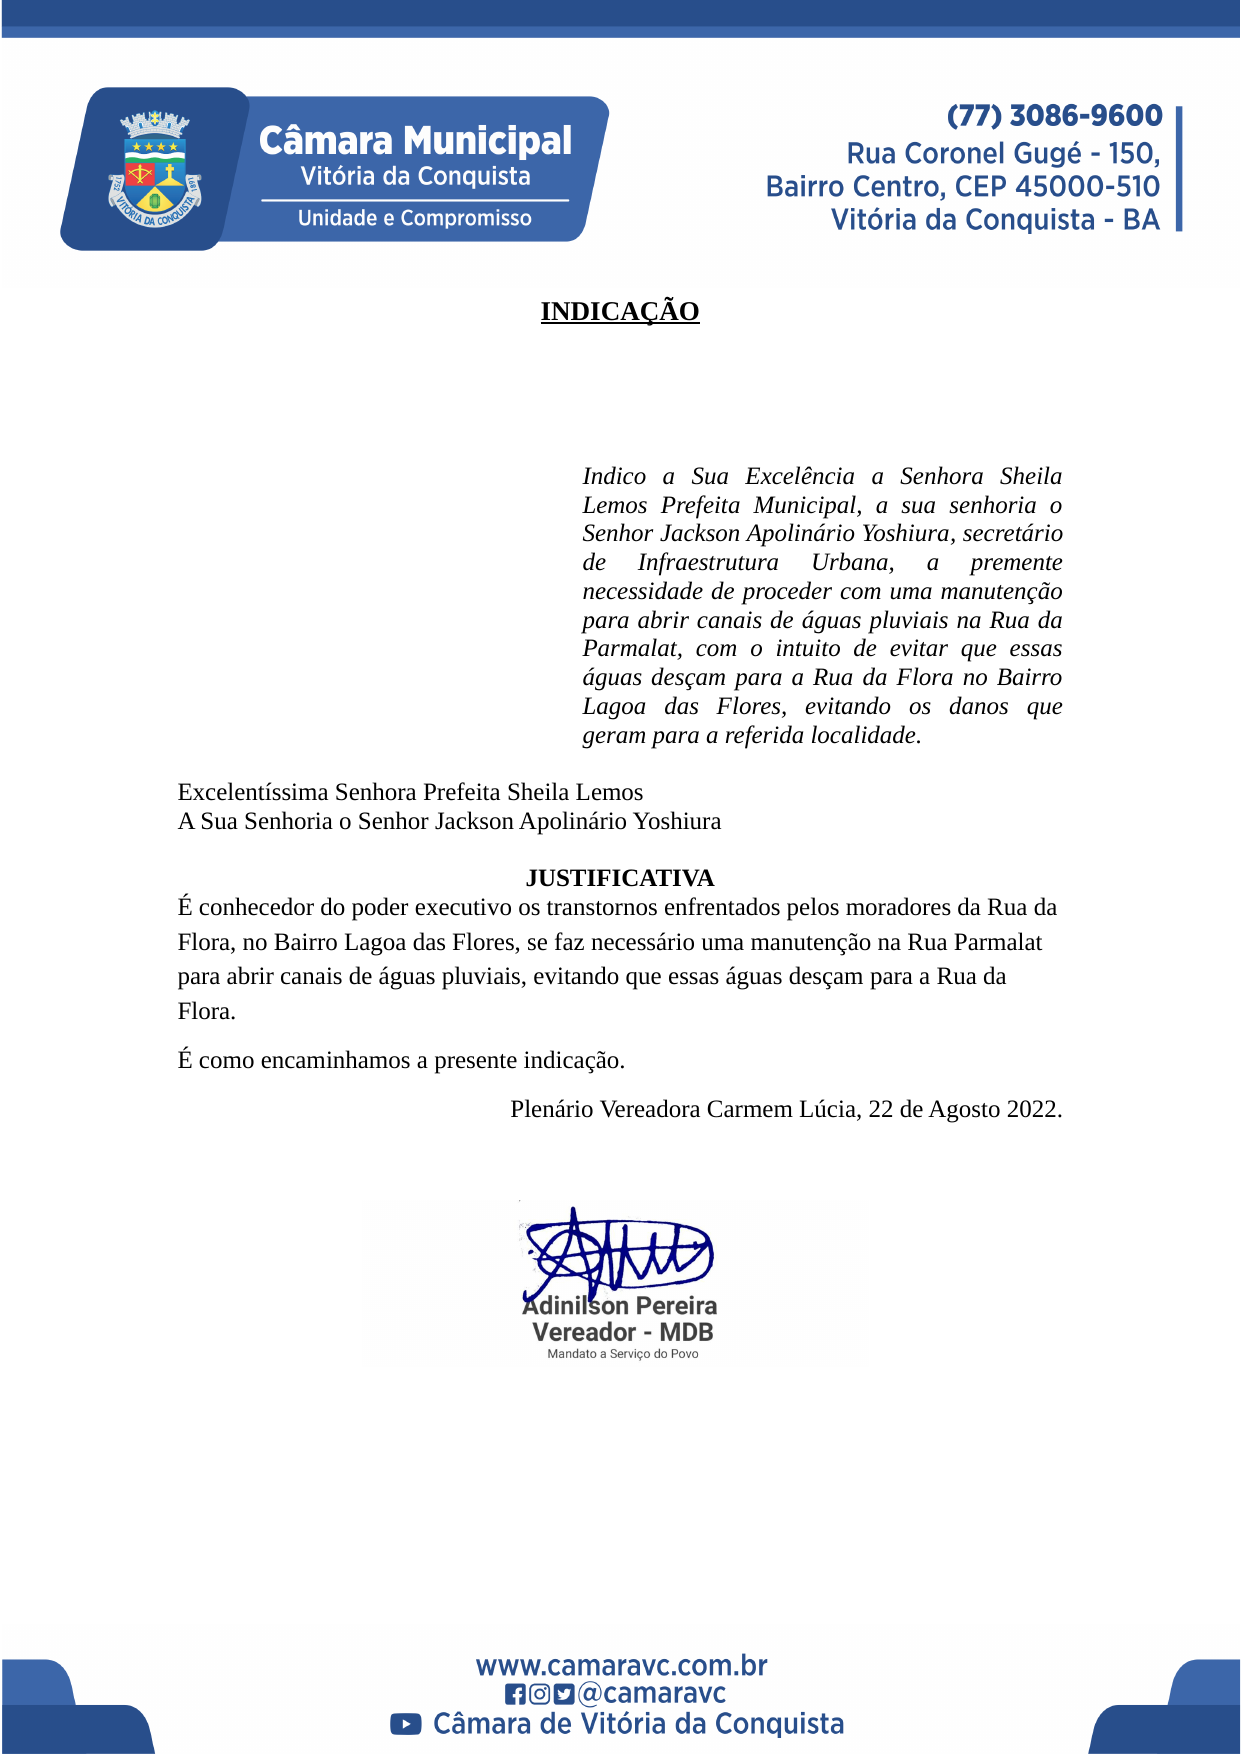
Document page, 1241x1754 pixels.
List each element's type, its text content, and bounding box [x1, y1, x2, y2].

text Excelentíssima Senhora Prefeita Sheila Lemos [177, 777, 1063, 806]
text Indico a Sua Excelência a Senhora Sheila Lemos Prefeita Municipal, a sua senhoria o Senhor Jackson Apolinário Yoshiura, secretário de Infraestrutura Urbana, a premente necessidade de proceder com uma manutenção para abrir canais de águas pluviais na Rua da Parmalat, com o intuito de evitar que essas águas desçam para a Rua da Flora no Bairro Lagoa das Flores, evitando os danos que geram para a referida localidade. [582, 461, 1063, 748]
text É como encaminhamos a presente indicação. [177, 1045, 1063, 1073]
text JUSTIFICATIVA [177, 863, 1063, 892]
picture [1, 0, 1240, 288]
text Plenário Vereadora Carmem Lúcia, 22 de Agosto 2022. [467, 1094, 1063, 1123]
text INDICAÇÃO [177, 295, 1063, 326]
text A Sua Senhoria o Senhor Jackson Apolinário Yoshiura [177, 806, 1063, 835]
picture [2, 1624, 1241, 1754]
text É conhecedor do poder executivo os transtornos enfrentados pelos moradores da Rua da Flora, no Bairro Lagoa das Flores, se faz necessário uma manutenção na Rua Parmalat para abrir canais de águas pluviais, evitando que essas águas desçam para a Rua da Flora. [177, 892, 1063, 1024]
picture [361, 1200, 870, 1367]
